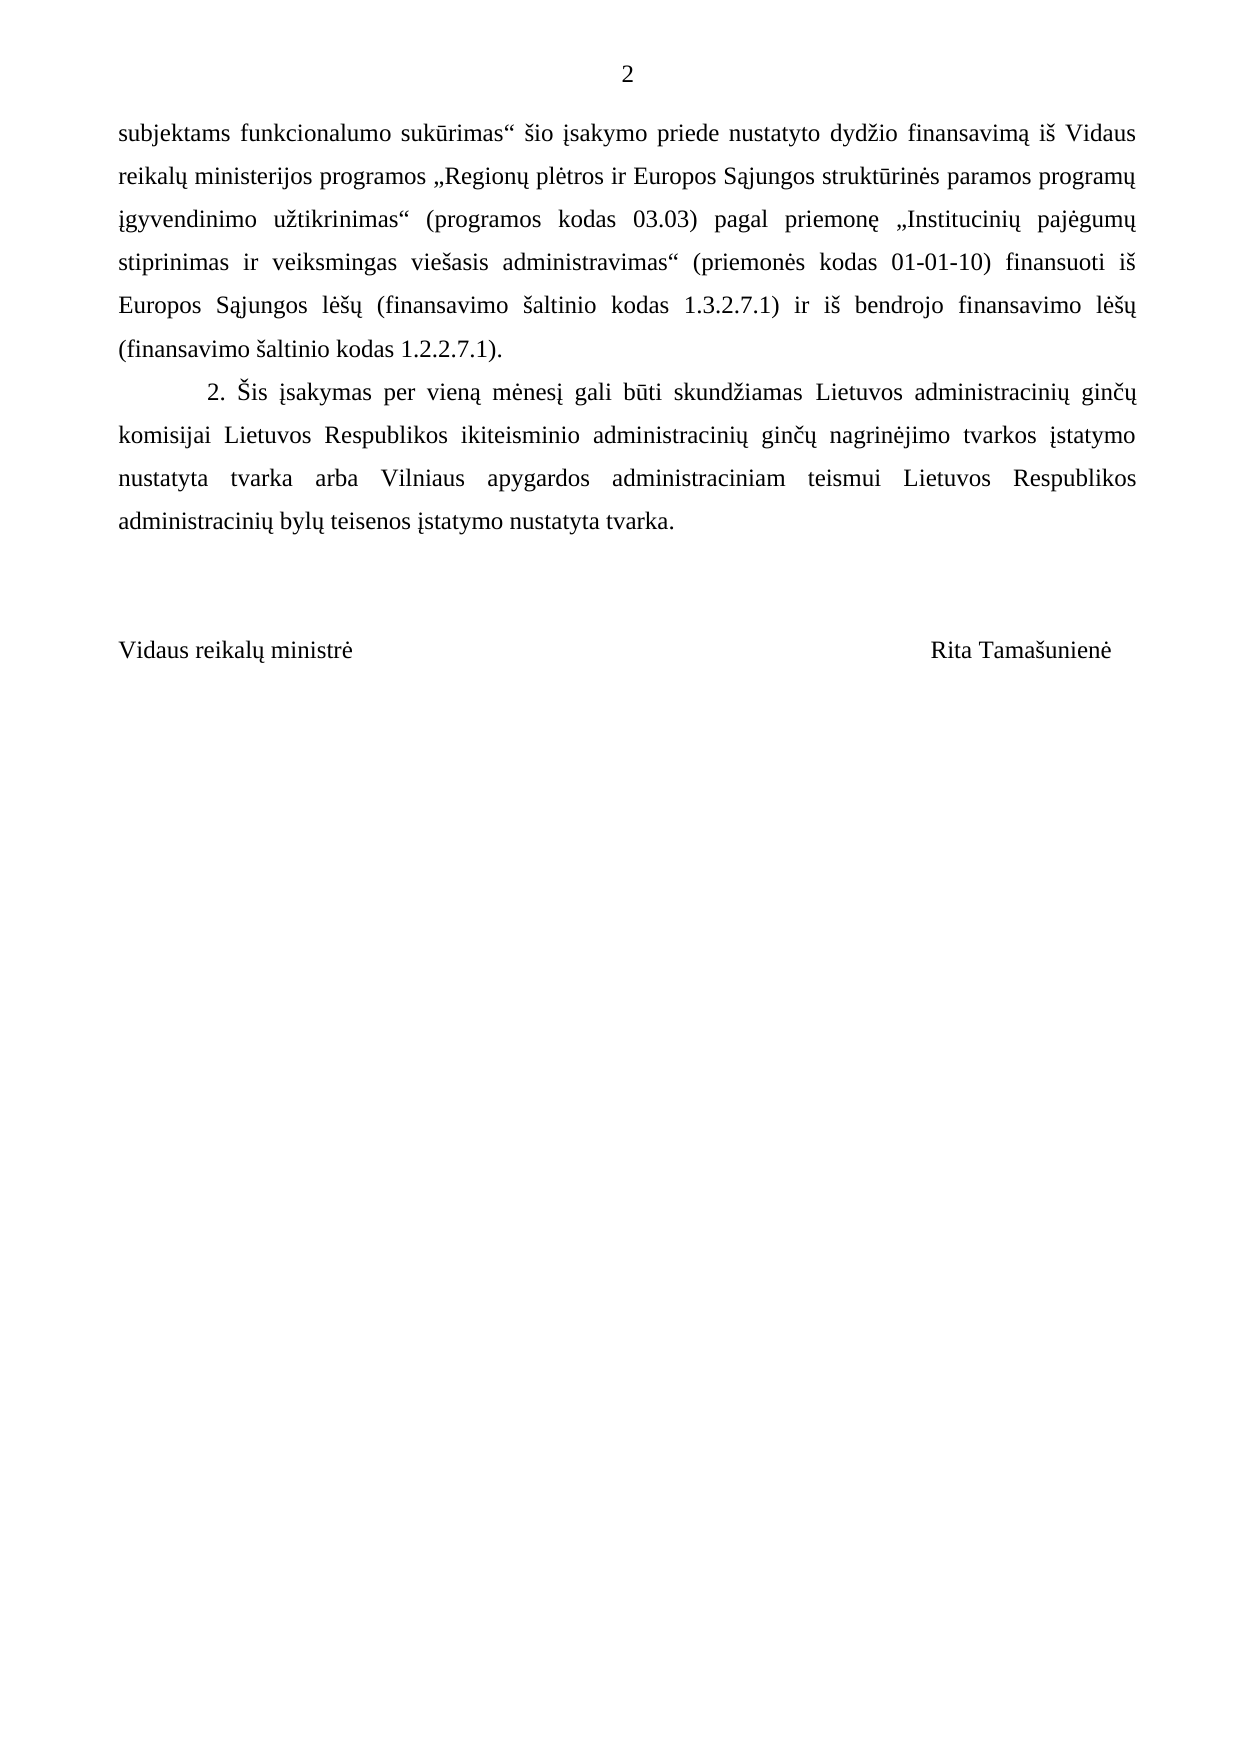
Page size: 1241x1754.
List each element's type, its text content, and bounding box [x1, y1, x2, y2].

text subjektams funkcionalumo sukūrimas“ šio įsakymo priede nustatyto dydžio finansavimą iš Vidaus reikalų ministerijos programos „Regionų plėtros ir Europos Sąjungos struktūrinės paramos programų įgyvendinimo užtikrinimas“ (programos kodas 03.03) pagal priemonę „Institucinių pajėgumų stiprinimas ir veiksmingas viešasis administravimas“ (priemonės kodas 01-01-10) finansuoti iš Europos Sąjungos lėšų (finansavimo šaltinio kodas 1.3.2.7.1) ir iš bendrojo finansavimo lėšų (finansavimo šaltinio kodas 1.2.2.7.1). [118, 118, 1137, 362]
text 2. Šis įsakymas per vieną mėnesį gali būti skundžiamas Lietuvos administracinių ginčų komisijai Lietuvos Respublikos ikiteisminio administracinių ginčų nagrinėjimo tvarkos įstatymo nustatyta tvarka arba Vilniaus apygardos administraciniam teismui Lietuvos Respublikos administracinių bylų teisenos įstatymo nustatyta tvarka. [118, 377, 1137, 535]
text Vidaus reikalų ministrė Rita Tamašunienė [118, 636, 1137, 664]
